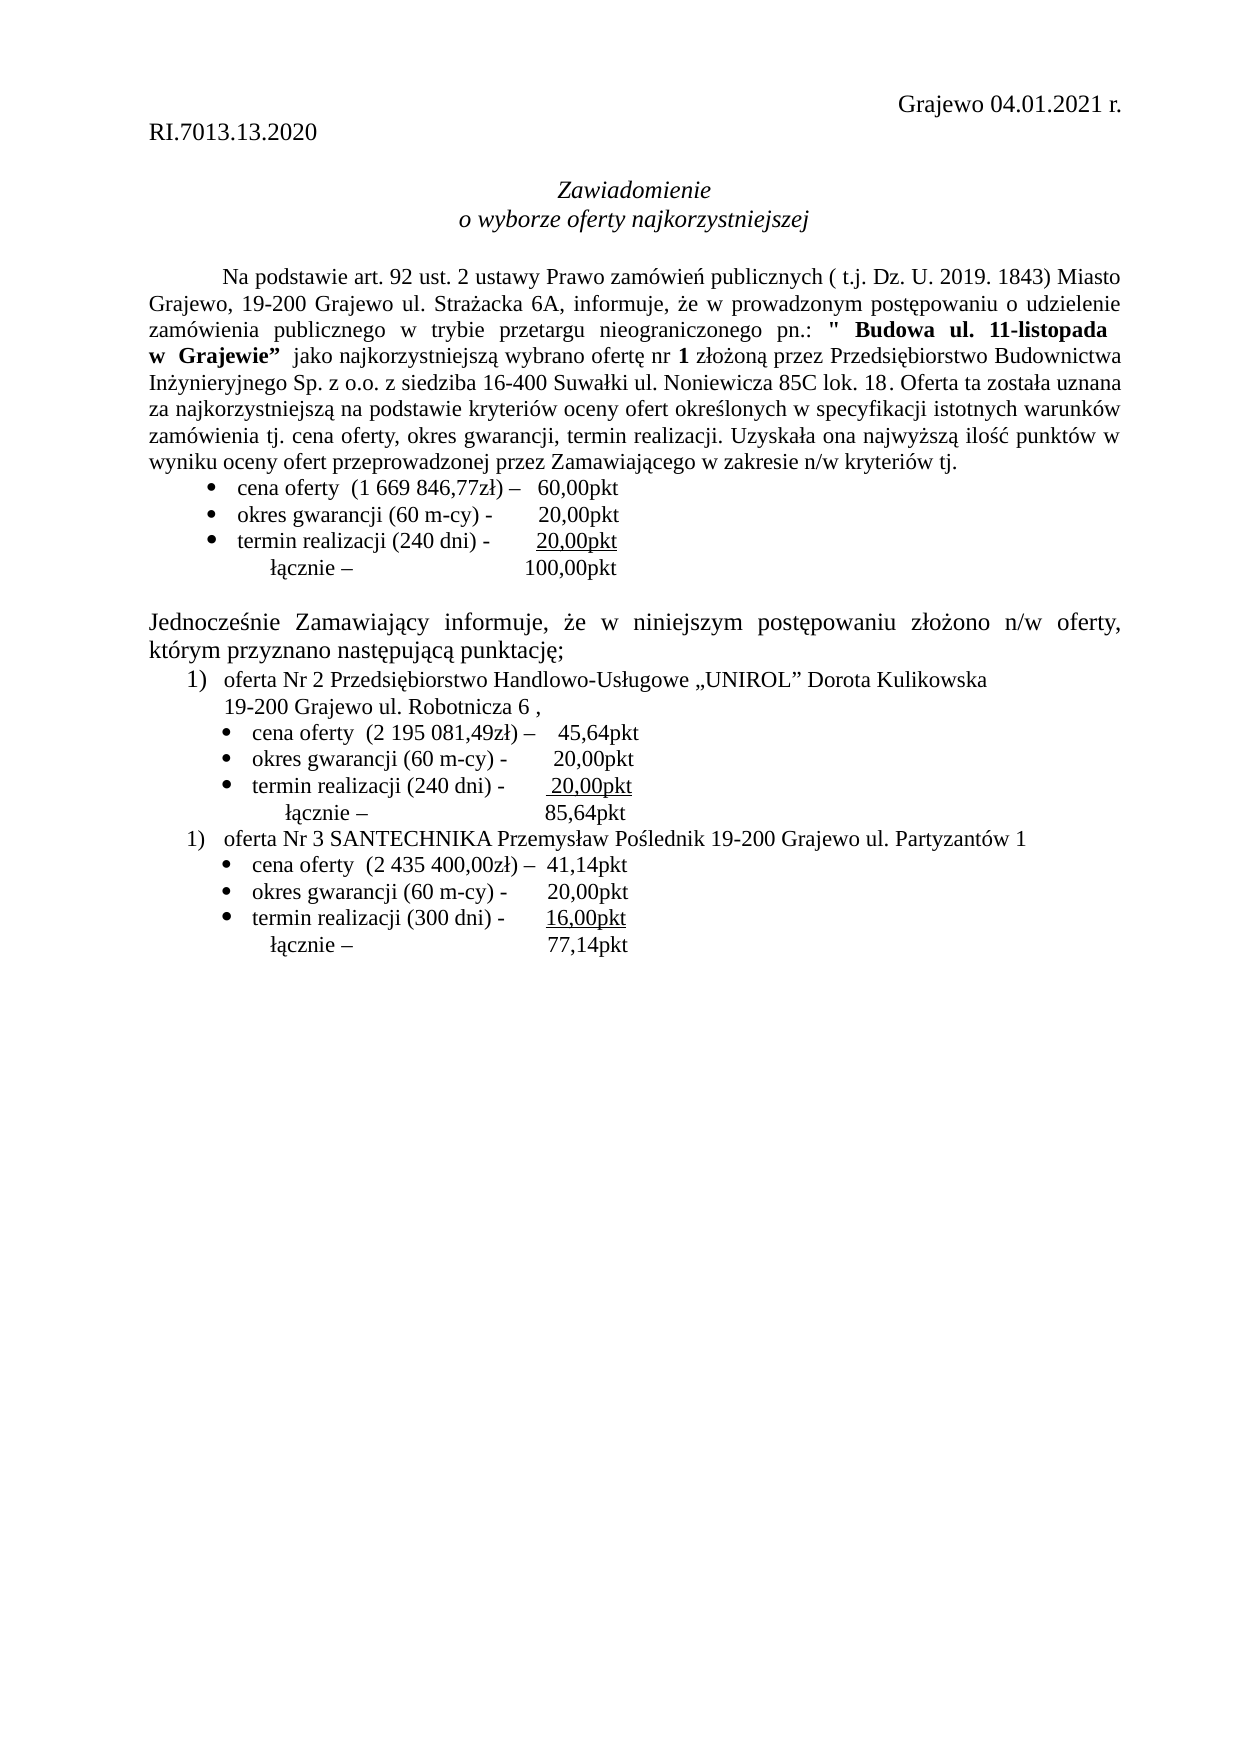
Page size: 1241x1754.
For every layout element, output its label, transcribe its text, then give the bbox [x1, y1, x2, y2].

list termin realizacji (240 dni) - 20,00pkt [207, 527, 1122, 554]
list termin realizacji (240 dni) - 20,00pkt [222, 772, 1122, 799]
list oferta Nr 3 SANTECHNIKA Przemysław Poślednik 19-200 Grajewo ul. Partyzantów 1 [186, 825, 1122, 851]
list oferta Nr 2 Przedsiębiorstwo Handlowo-Usługowe „UNIROL” Dorota Kulikowska [186, 664, 1122, 693]
list cena oferty (1 669 846,77zł) – 60,00pkt [207, 474, 1122, 501]
list okres gwarancji (60 m-cy) - 20,00pkt [207, 501, 1122, 527]
text łącznie – 100,00pkt [207, 554, 1122, 580]
text Grajewo 04.01.2021 r. [148, 89, 1122, 117]
list okres gwarancji (60 m-cy) - 20,00pkt [222, 878, 1122, 904]
text łącznie – 85,64pkt [222, 799, 1122, 825]
text o wyborze oferty najkorzystniejszej [148, 204, 1122, 232]
text Jednocześnie Zamawiający informuje, że w niniejszym postępowaniu złożono n/w oferty, którym przyznano następującą punktację; [148, 607, 1122, 664]
list cena oferty (2 435 400,00zł) – 41,14pkt [222, 851, 1122, 878]
text łącznie – 77,14pkt [207, 931, 1122, 957]
text Zawiadomienie [148, 175, 1122, 204]
list cena oferty (2 195 081,49zł) – 45,64pkt [222, 719, 1122, 746]
list termin realizacji (300 dni) - 16,00pkt [222, 904, 1122, 931]
list okres gwarancji (60 m-cy) - 20,00pkt [222, 746, 1122, 772]
text RI.7013.13.2020 [148, 117, 1122, 146]
text Na podstawie art. 92 ust. 2 ustawy Prawo zamówień publicznych ( t.j. Dz. U. 2019. 1843) Miasto Grajewo, 19-200 Grajewo ul. Strażacka 6A, informuje, że w prowadzonym postępowaniu o udzielenie zamówienia publicznego w trybie przetargu nieograniczonego pn.: " Budowa ul. 11-listopada w Grajewie” jako najkorzystniejszą wybrano ofertę nr 1 złożoną przez Przedsiębiorstwo Budownictwa Inżynieryjnego Sp. z o.o. z siedziba 16-400 Suwałki ul. Noniewicza 85C lok. 18. Oferta ta została uznana za najkorzystniejszą na podstawie kryteriów oceny ofert określonych w specyfikacji istotnych warunków zamówienia tj. cena oferty, okres gwarancji, termin realizacji. Uzyskała ona najwyższą ilość punktów w wyniku oceny ofert przeprowadzonej przez Zamawiającego w zakresie n/w kryteriów tj. [148, 261, 1122, 474]
text 19-200 Grajewo ul. Robotnicza 6 , [223, 693, 1122, 719]
